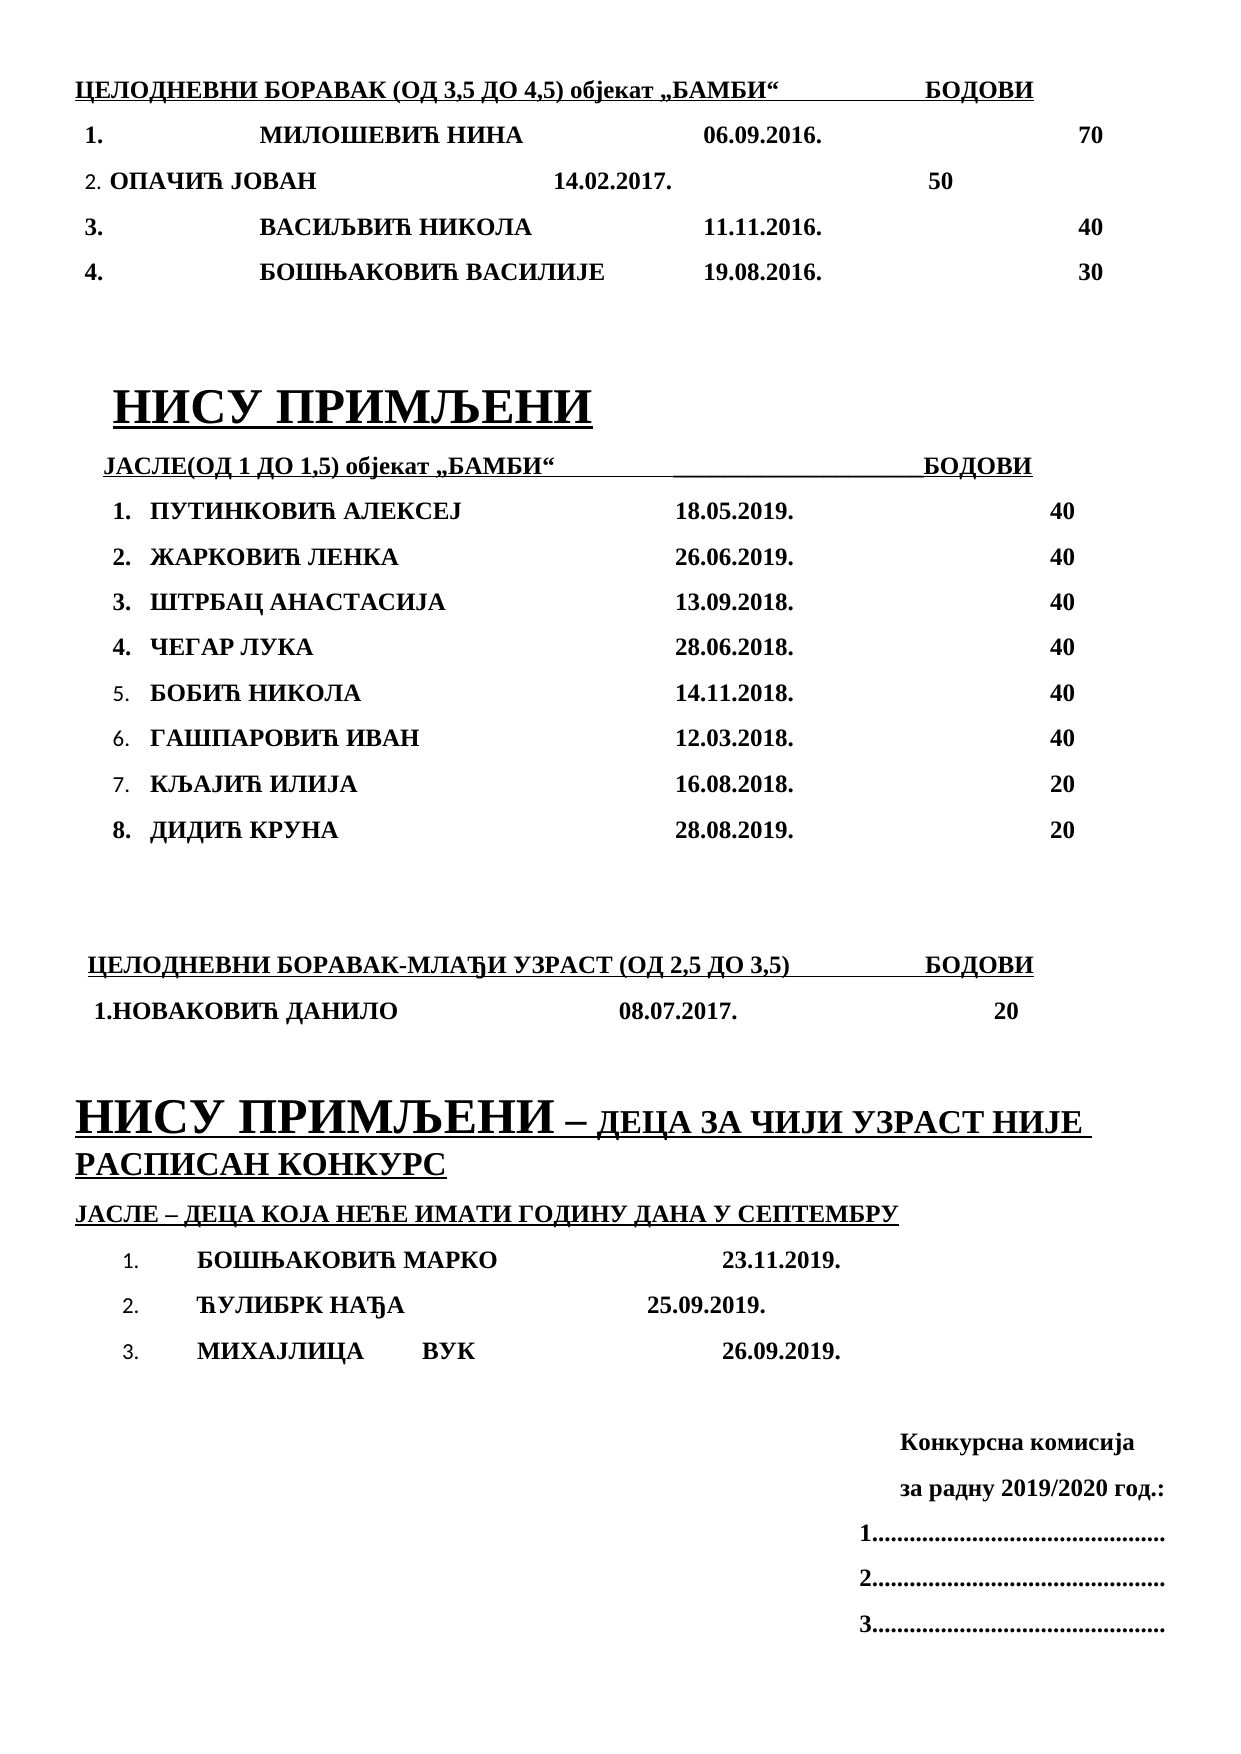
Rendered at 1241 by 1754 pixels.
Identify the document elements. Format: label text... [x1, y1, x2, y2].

list БОШЊАКОВИЋ ВАСИЛИЈЕ 19.08.2016. 30 [84, 257, 1165, 286]
list ОПАЧИЋ ЈОВАН 14.02.2017. 50 [84, 166, 1165, 195]
list ГАШПАРОВИЋ ИВАН 12.03.2018. 40 [112, 723, 1165, 753]
list МИЛОШЕВИЋ НИНА 06.09.2016. 70 [84, 120, 1165, 149]
list МИХАЈЛИЦА ВУК 26.09.2019. [122, 1336, 1165, 1365]
list ЧЕГАР ЛУКА 28.06.2018. 40 [112, 632, 1165, 661]
text 1............................................... [75, 1518, 1165, 1547]
text НИСУ ПРИМЉЕНИ [112, 377, 1165, 434]
text ЈАСЛЕ – ДЕЦА КОЈА НЕЋЕ ИМАТИ ГОДИНУ ДАНА У СЕПТЕМБРУ [75, 1199, 1165, 1228]
text 3............................................... [75, 1609, 1165, 1638]
text НИСУ ПРИМЉЕНИ – ДЕЦА ЗА ЧИЈИ УЗРАСТ НИЈЕ РАСПИСАН КОНКУРС [75, 1087, 1165, 1183]
text ЈАСЛЕ(ОД 1 ДО 1,5) објекат „БАМБИ“ ____________________БОДОВИ [103, 451, 1165, 479]
list БОШЊАКОВИЋ МАРКО 23.11.2019. [122, 1245, 1165, 1274]
text за радну 2019/2020 год.: [75, 1473, 1165, 1501]
list 1.НОВАКОВИЋ ДАНИЛО 08.07.2017. 20 [94, 996, 1165, 1025]
text ЦЕЛОДНЕВНИ БОРАВАК (ОД 3,5 ДО 4,5) објекат „БАМБИ“ БОДОВИ [75, 75, 1165, 104]
list ВАСИЉВИЋ НИКОЛА 11.11.2016. 40 [84, 212, 1165, 240]
text Конкурсна комисија [825, 1427, 1165, 1456]
list ЖАРКОВИЋ ЛЕНКА 26.06.2019. 40 [112, 542, 1165, 570]
list ДИДИЋ КРУНА 28.08.2019. 20 [112, 815, 1165, 844]
text ЦЕЛОДНЕВНИ БОРАВАК-МЛАЂИ УЗРАСТ (ОД 2,5 ДО 3,5) БОДОВИ [75, 951, 1165, 979]
list БОБИЋ НИКОЛА 14.11.2018. 40 [112, 678, 1165, 707]
list ШТРБАЦ АНАСТАСИЈА 13.09.2018. 40 [112, 587, 1165, 616]
list ЋУЛИБРК НАЂА 25.09.2019. [122, 1290, 1165, 1319]
list КЉАЈИЋ ИЛИЈА 16.08.2018. 20 [112, 769, 1165, 798]
text 2............................................... [75, 1563, 1165, 1592]
list ПУТИНКОВИЋ АЛЕКСЕЈ 18.05.2019. 40 [112, 496, 1165, 525]
